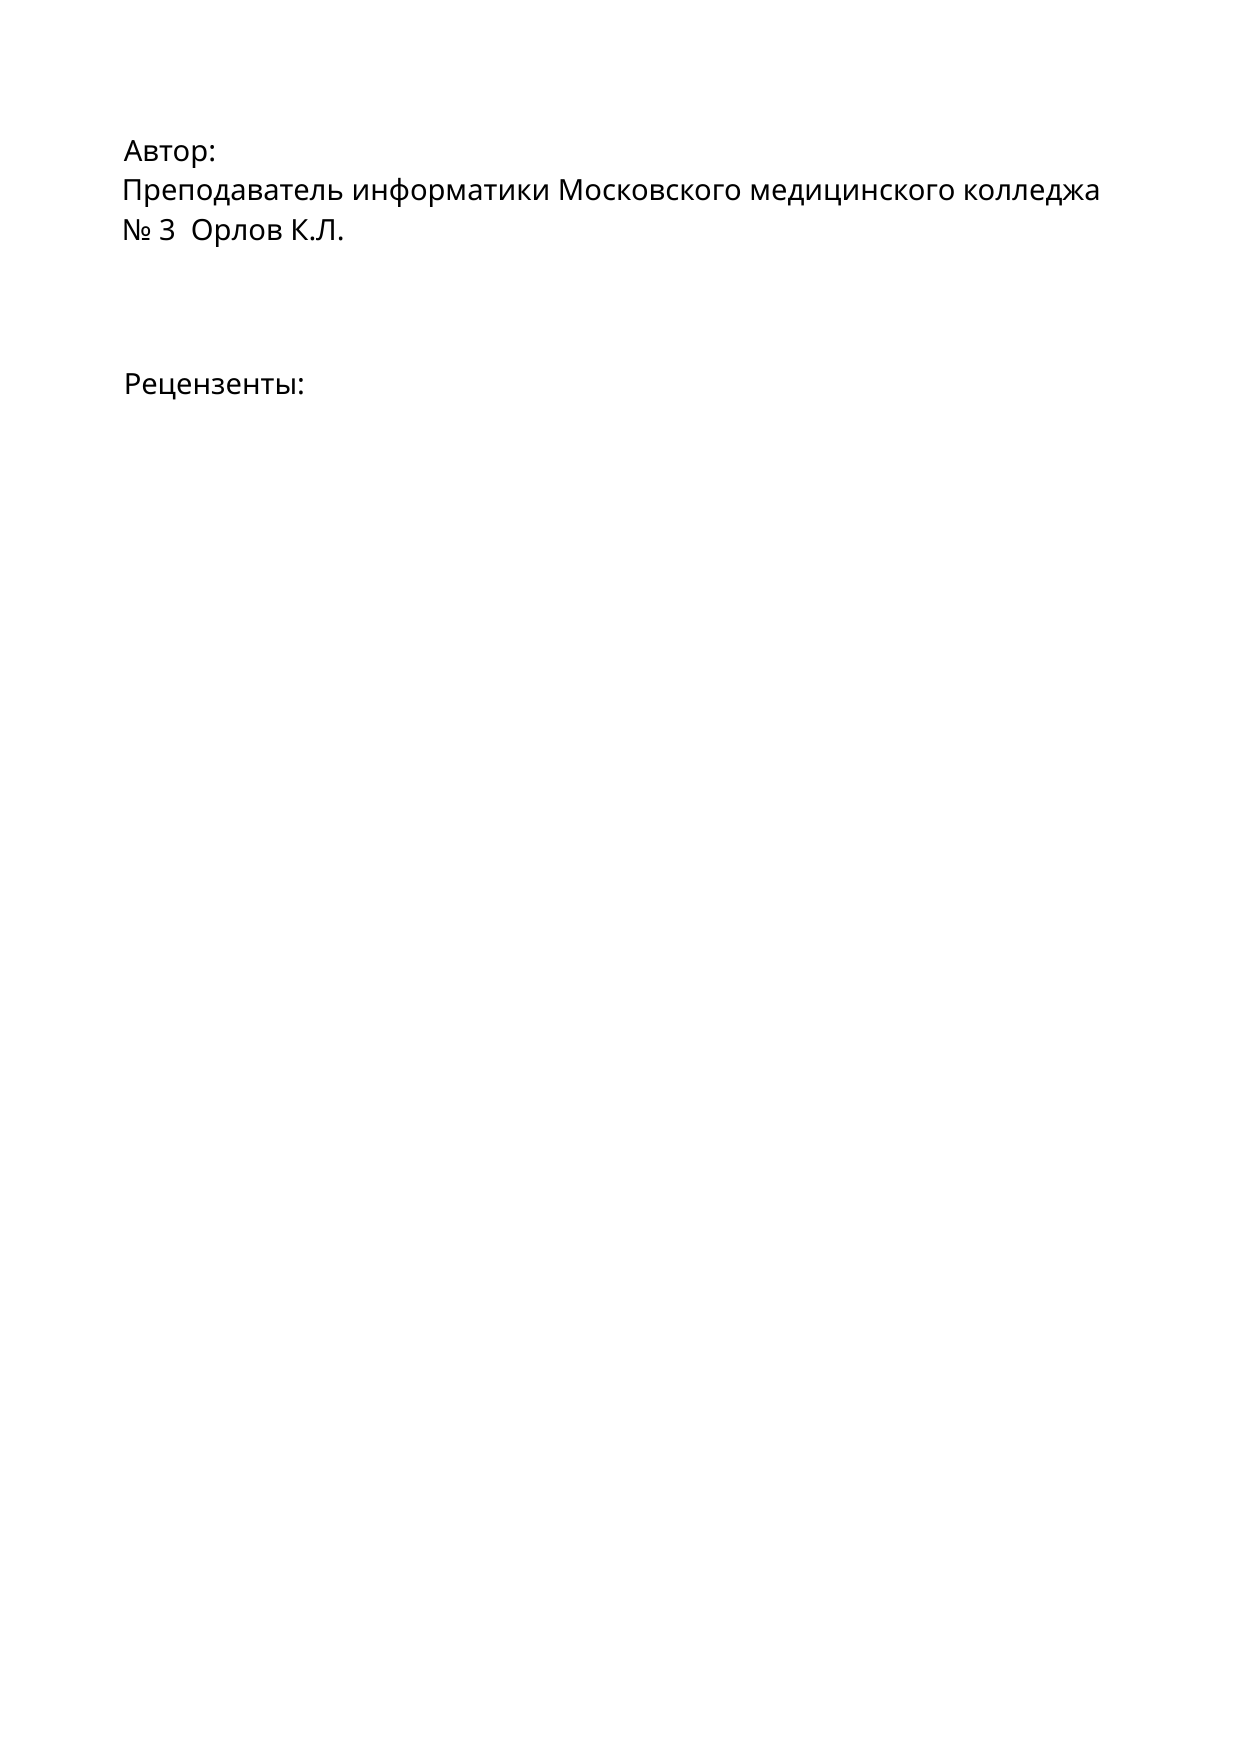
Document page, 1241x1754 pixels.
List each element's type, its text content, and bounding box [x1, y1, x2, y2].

text Автор: Преподаватель информатики Московского медицинского колледжа № 3 Орлов К.Л. [122, 130, 1122, 249]
text Рецензенты: [122, 364, 1122, 403]
